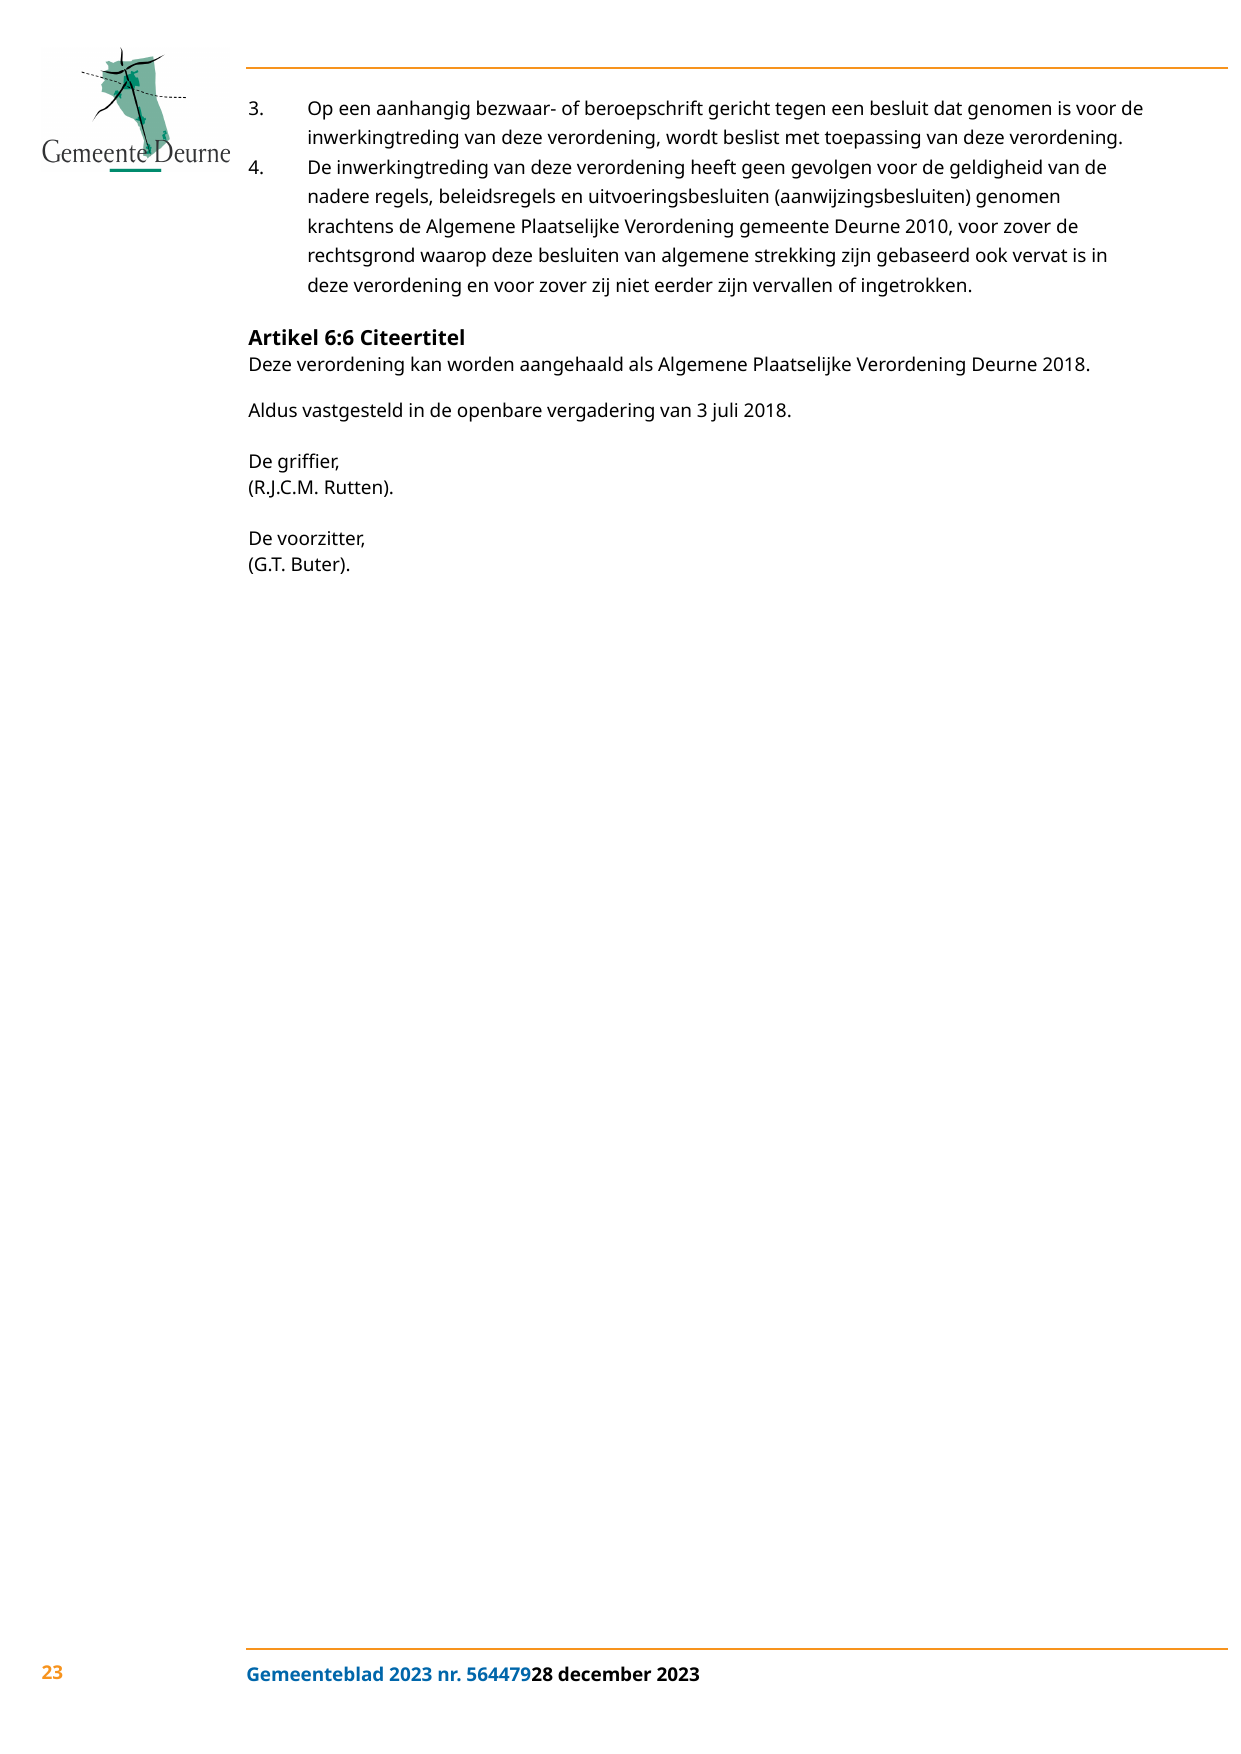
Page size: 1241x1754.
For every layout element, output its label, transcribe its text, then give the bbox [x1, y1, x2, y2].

text De voorzitter, [248, 525, 1152, 551]
picture [41, 47, 231, 172]
text Aldus vastgesteld in de openbare vergadering van 3 juli 2018. [248, 397, 1152, 422]
text Artikel 6:6 Citeertitel [248, 323, 1152, 351]
text Deze verordening kan worden aangehaald als Algemene Plaatselijke Verordening Deurne 2018. [248, 351, 1152, 377]
text (R.J.C.M. Rutten). [248, 474, 1152, 500]
text (G.T. Buter). [248, 551, 1152, 577]
list Op een aanhangig bezwaar- of beroepschrift gericht tegen een besluit dat genomen is voor de inwerkingtreding van deze verordening, wordt beslist met toepassing van deze verordening. [248, 95, 1152, 150]
text De griffier, [248, 448, 1152, 474]
list De inwerkingtreding van deze verordening heeft geen gevolgen voor de geldigheid van de nadere regels, beleidsregels en uitvoeringsbesluiten (aanwijzingsbesluiten) genomen krachtens de Algemene Plaatselijke Verordening gemeente Deurne 2010, voor zover de rechtsgrond waarop deze besluiten van algemene strekking zijn gebaseerd ook vervat is in deze verordening en voor zover zij niet eerder zijn vervallen of ingetrokken. [248, 154, 1152, 298]
